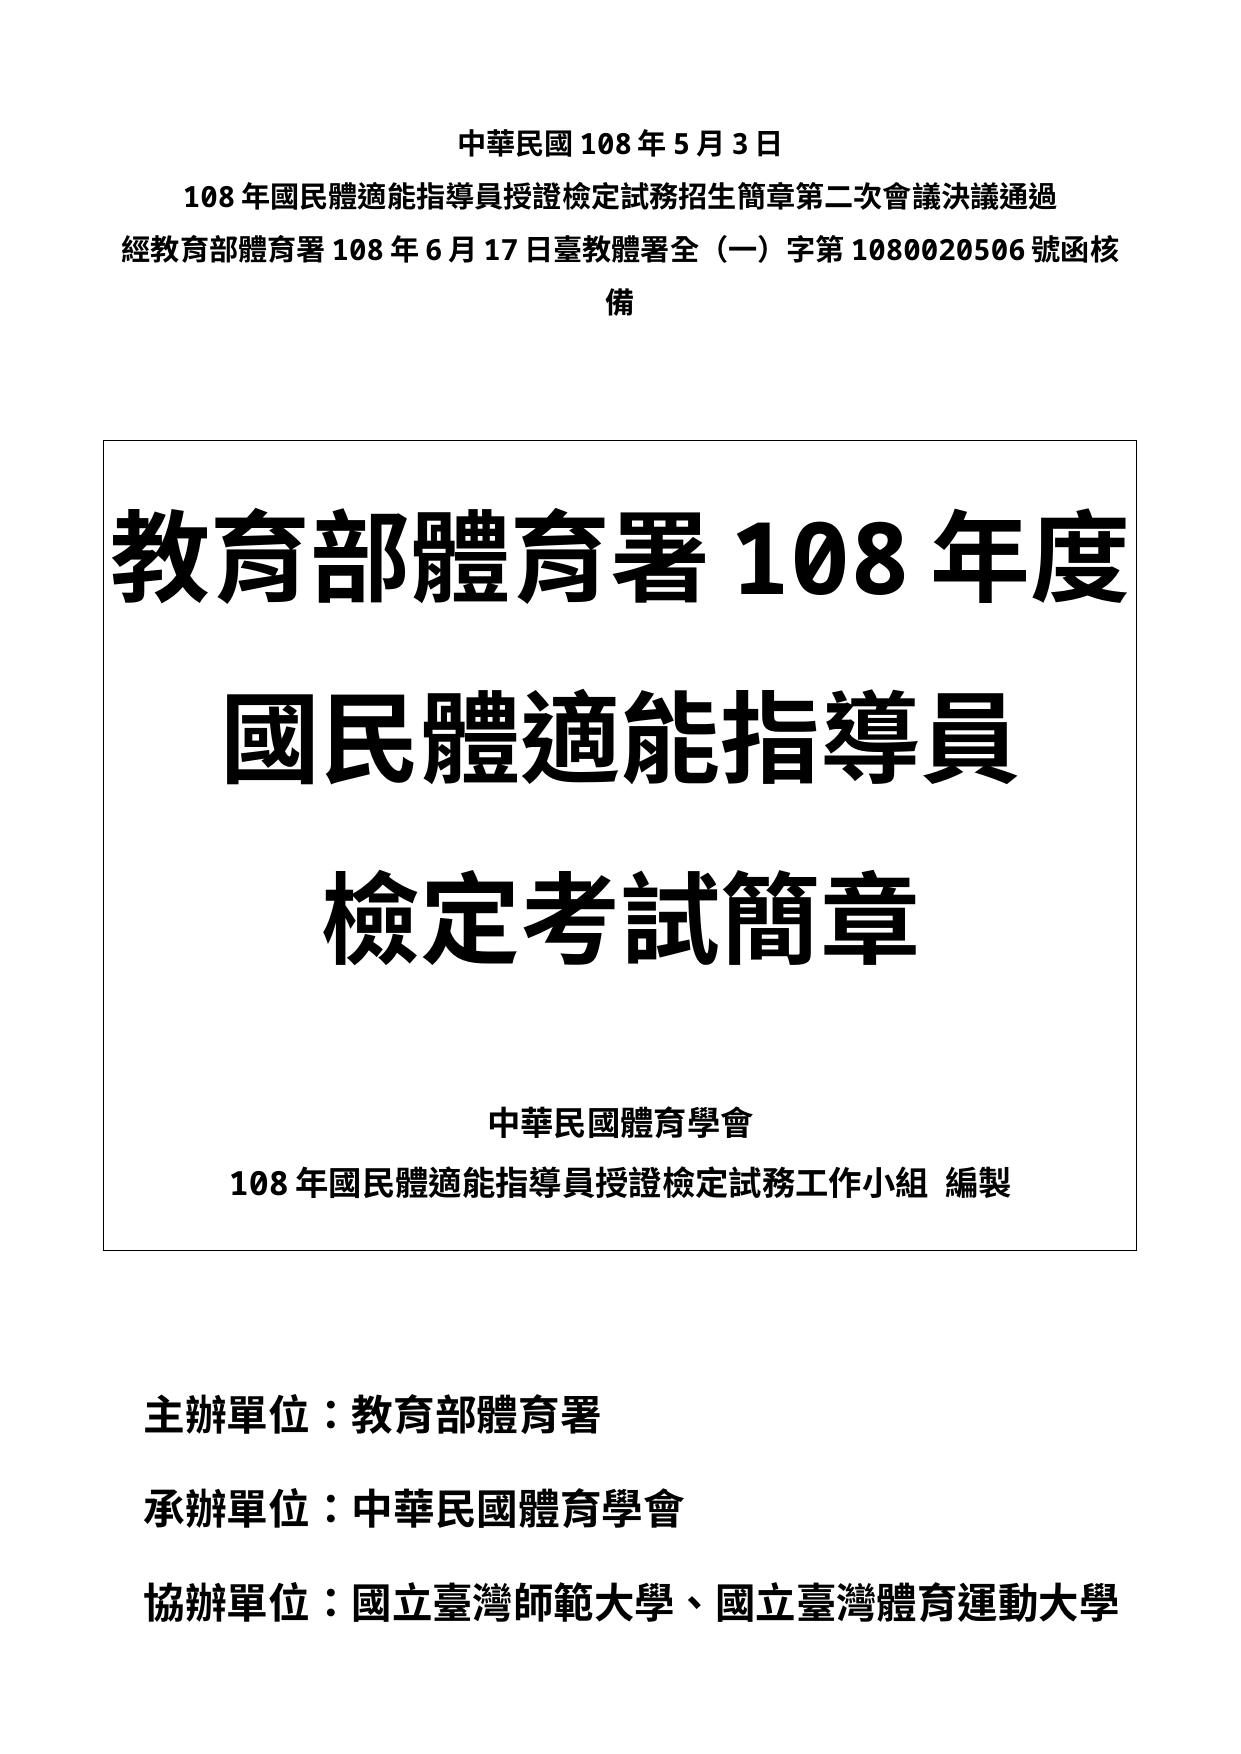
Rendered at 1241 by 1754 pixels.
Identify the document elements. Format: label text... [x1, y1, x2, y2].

text 108年國民體適能指導員授證檢定試務招生簡章第二次會議決議通過 [118, 174, 1122, 216]
text 中華民國108年5月3日 [118, 121, 1122, 163]
text 承辦單位：中華民國體育學會 [143, 1476, 1122, 1537]
text 協辦單位：國立臺灣師範大學、國立臺灣體育運動大學 [143, 1570, 1122, 1631]
text 主辦單位：教育部體育署 [143, 1382, 1122, 1442]
table_header 教育部體育署108年度 國民體適能指導員 檢定考試簡章 中華民國體育學會 108年國民體適能指導員授證檢定試務工作小組 編製 [104, 441, 1136, 1250]
text 經教育部體育署108年6月17日臺教體署全（一）字第1080020506號函核備 [118, 227, 1122, 322]
